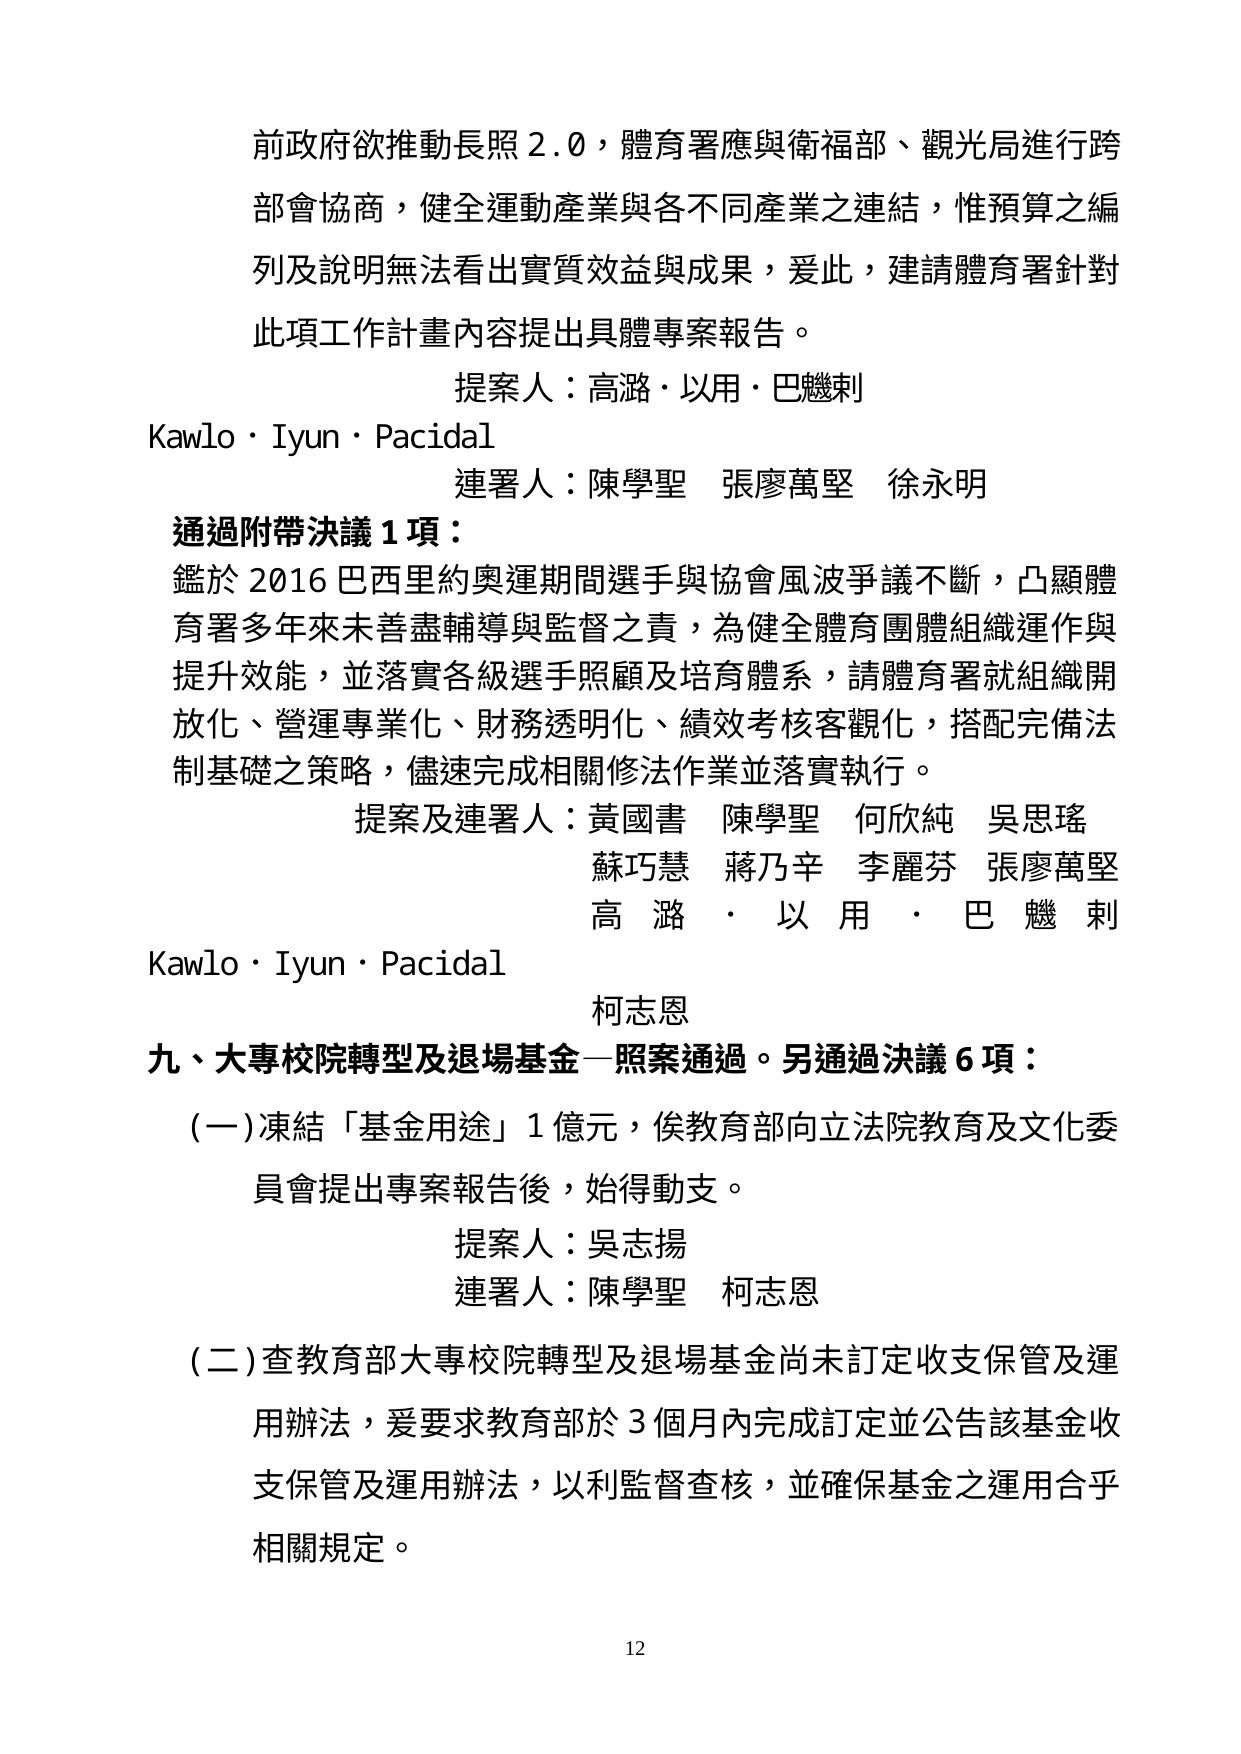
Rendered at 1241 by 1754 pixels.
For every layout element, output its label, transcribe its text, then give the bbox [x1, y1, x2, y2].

text 鑑於2016巴西里約奧運期間選手與協會風波爭議不斷，凸顯體育署多年來未善盡輔導與監督之責，為健全體育團體組織運作與提升效能，並落實各級選手照顧及培育體系，請體育署就組織開放化、營運專業化、財務透明化、績效考核客觀化，搭配完備法制基礎之策略，儘速完成相關修法作業並落實執行。 [173, 554, 1120, 793]
text (二)查教育部大專校院轉型及退場基金尚未訂定收支保管及運用辦法，爰要求教育部於3個月內完成訂定並公告該基金收支保管及運用辦法，以利監督查核，並確保基金之運用合乎相關規定。 [185, 1327, 1122, 1577]
text 柯志恩 [148, 985, 1122, 1033]
text 蘇巧慧 蔣乃辛 李麗芬 張廖萬堅 [148, 841, 1122, 889]
text 九、大專校院轉型及退場基金—照案通過。另通過決議6項： [148, 1033, 1121, 1081]
text 提案人：吳志揚 [148, 1218, 1122, 1266]
text 連署人：陳學聖 張廖萬堅 徐永明 [148, 458, 1122, 506]
text 通過附帶決議1項： [173, 506, 1120, 554]
text 高潞．以用．巴魕剌Kawlo．Iyun．Pacidal [148, 889, 1122, 985]
text (一)凍結「基金用途」1億元，俟教育部向立法院教育及文化委員會提出專案報告後，始得動支。 [185, 1093, 1122, 1218]
text 提案及連署人：黃國書 陳學聖 何欣純 吳思瑤 [148, 793, 1122, 841]
text 前政府欲推動長照2.0，體育署應與衛福部、觀光局進行跨部會協商，健全運動產業與各不同產業之連結，惟預算之編列及說明無法看出實質效益與成果，爰此，建請體育署針對此項工作計畫內容提出具體專案報告。 [185, 112, 1122, 362]
text 提案人：高潞．以用．巴魕剌Kawlo．Iyun．Pacidal [148, 362, 1122, 458]
text 連署人：陳學聖 柯志恩 [148, 1266, 1122, 1314]
